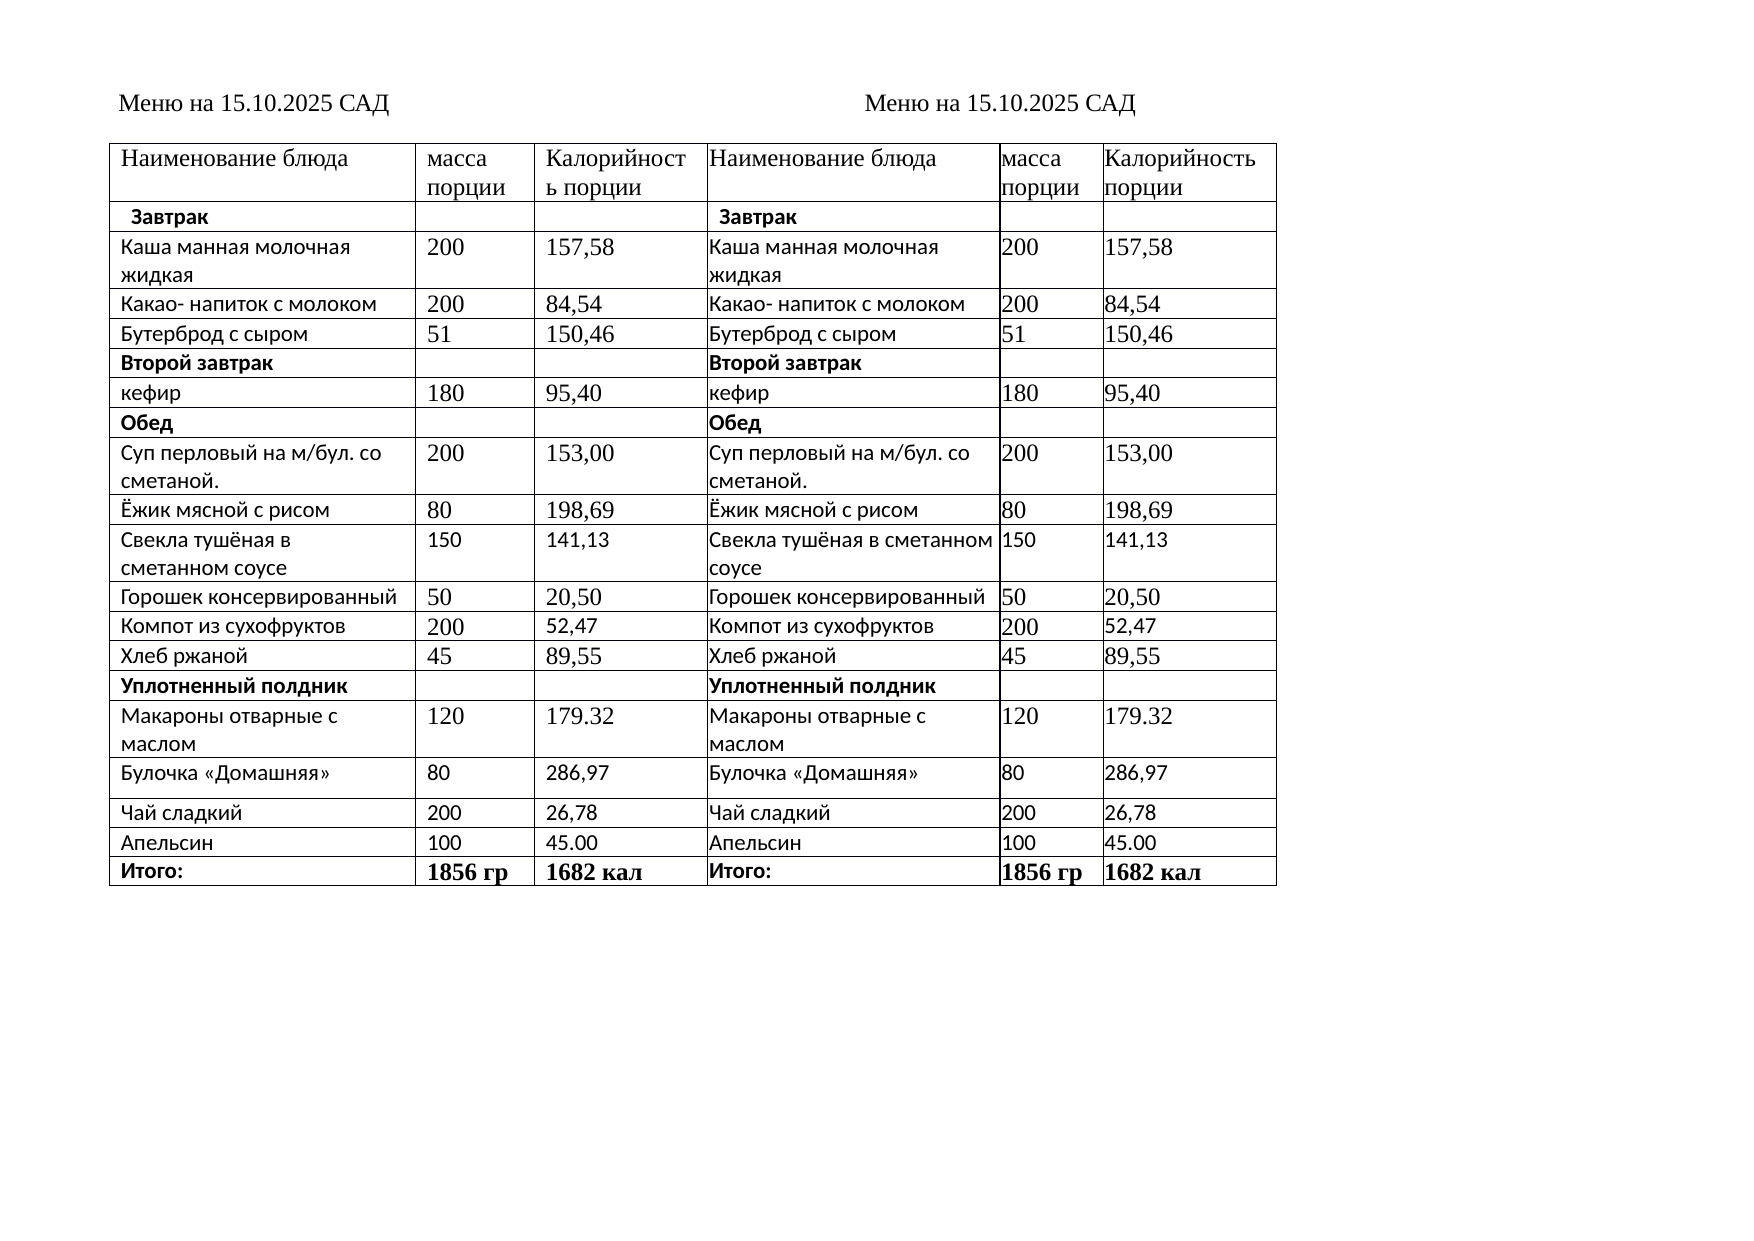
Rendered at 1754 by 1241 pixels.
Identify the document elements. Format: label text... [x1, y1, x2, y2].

table_cell [535, 671, 707, 700]
table_cell 1682 кал [1104, 857, 1276, 885]
table_cell 150 [1001, 525, 1103, 581]
table_cell Итого: [708, 857, 999, 885]
table_cell 198,69 [535, 495, 707, 524]
table_cell Компот из сухофруктов [110, 612, 415, 640]
table_cell 286,97 [1104, 758, 1276, 797]
table_cell Обед [110, 408, 415, 437]
table_cell Второй завтрак [708, 349, 999, 377]
table_cell 198,69 [1104, 495, 1276, 524]
table_cell Булочка «Домашняя» [110, 758, 415, 797]
table_cell 200 [416, 612, 534, 640]
table_cell 20,50 [535, 582, 707, 611]
table_header масса порции [1001, 144, 1103, 201]
table_cell Ёжик мясной с рисом [708, 495, 999, 524]
table_cell 180 [416, 378, 534, 407]
table_cell Хлеб ржаной [708, 641, 999, 670]
table_cell [1001, 408, 1103, 437]
table_cell 200 [1001, 232, 1103, 288]
table_cell [1001, 202, 1103, 231]
table_cell Суп перловый на м/бул. со сметаной. [110, 438, 415, 494]
table_cell 45 [416, 641, 534, 670]
table_cell Второй завтрак [110, 349, 415, 377]
table_cell 200 [416, 289, 534, 318]
table_cell 120 [1001, 701, 1103, 757]
table_cell 45 [1001, 641, 1103, 670]
table_header Наименование блюда [110, 144, 415, 201]
table_cell 95,40 [535, 378, 707, 407]
table_cell [535, 202, 707, 231]
table_cell 1856 гр [1001, 857, 1103, 885]
table_cell кефир [110, 378, 415, 407]
table_cell 200 [1001, 799, 1103, 827]
table_cell Апельсин [110, 828, 415, 856]
table_cell 95,40 [1104, 378, 1276, 407]
table_cell 80 [416, 758, 534, 797]
table_cell [535, 349, 707, 377]
table_cell 200 [416, 438, 534, 494]
table_cell Каша манная молочная жидкая [708, 232, 999, 288]
table_cell 120 [416, 701, 534, 757]
table_cell 45.00 [1104, 828, 1276, 856]
text Меню на 15.10.2025 САД Меню на 15.10.2025 САД [118, 88, 1636, 117]
table_cell 80 [1001, 758, 1103, 797]
table_cell Завтрак [708, 202, 999, 231]
table_header Калорийность порции [535, 144, 707, 201]
table_cell [1104, 671, 1276, 700]
table_cell Итого: [110, 857, 415, 885]
table_header Наименование блюда [708, 144, 999, 201]
table_cell 51 [1001, 319, 1103, 347]
table_cell Апельсин [708, 828, 999, 856]
table_cell 80 [1001, 495, 1103, 524]
table_cell [1001, 671, 1103, 700]
table_cell 141,13 [535, 525, 707, 581]
table_cell [416, 202, 534, 231]
table_cell 153,00 [535, 438, 707, 494]
table_cell 200 [1001, 438, 1103, 494]
table_cell Завтрак [110, 202, 415, 231]
table_cell Уплотненный полдник [708, 671, 999, 700]
table_cell 150,46 [535, 319, 707, 347]
table_cell 200 [416, 799, 534, 827]
table_cell Макароны отварные с маслом [110, 701, 415, 757]
table_header масса порции [416, 144, 534, 201]
table_cell Чай сладкий [110, 799, 415, 827]
table_cell [1001, 349, 1103, 377]
table_cell кефир [708, 378, 999, 407]
table_cell 89,55 [1104, 641, 1276, 670]
table_cell [1104, 349, 1276, 377]
table_cell 200 [1001, 612, 1103, 640]
table_cell Булочка «Домашняя» [708, 758, 999, 797]
table_cell Бутерброд с сыром [110, 319, 415, 347]
table_cell Какао- напиток с молоком [708, 289, 999, 318]
table_cell 52,47 [1104, 612, 1276, 640]
table_cell 1856 гр [416, 857, 534, 885]
table_cell Обед [708, 408, 999, 437]
table_cell 50 [416, 582, 534, 611]
table_cell 100 [416, 828, 534, 856]
table_cell 150,46 [1104, 319, 1276, 347]
table_cell Горошек консервированный [708, 582, 999, 611]
table_cell 51 [416, 319, 534, 347]
table_cell Каша манная молочная жидкая [110, 232, 415, 288]
table_cell 179.32 [1104, 701, 1276, 757]
table_cell 80 [416, 495, 534, 524]
table_cell 84,54 [535, 289, 707, 318]
table_cell [416, 349, 534, 377]
table_cell Какао- напиток с молоком [110, 289, 415, 318]
table_cell Ёжик мясной с рисом [110, 495, 415, 524]
table_cell 157,58 [1104, 232, 1276, 288]
table_cell Суп перловый на м/бул. со сметаной. [708, 438, 999, 494]
table_cell 20,50 [1104, 582, 1276, 611]
table_cell Макароны отварные с маслом [708, 701, 999, 757]
table_cell 200 [1001, 289, 1103, 318]
table_cell 180 [1001, 378, 1103, 407]
table_cell [1104, 408, 1276, 437]
table_cell 1682 кал [535, 857, 707, 885]
table_cell Уплотненный полдник [110, 671, 415, 700]
table_cell Чай сладкий [708, 799, 999, 827]
table_cell 157,58 [535, 232, 707, 288]
table_cell 153,00 [1104, 438, 1276, 494]
table_cell 45.00 [535, 828, 707, 856]
table_cell 26,78 [1104, 799, 1276, 827]
table_cell [1104, 202, 1276, 231]
table_cell 179.32 [535, 701, 707, 757]
table_cell Компот из сухофруктов [708, 612, 999, 640]
table_cell Бутерброд с сыром [708, 319, 999, 347]
table_cell Хлеб ржаной [110, 641, 415, 670]
table_cell 52,47 [535, 612, 707, 640]
table_cell 50 [1001, 582, 1103, 611]
table_cell 286,97 [535, 758, 707, 797]
table_cell 141,13 [1104, 525, 1276, 581]
table_cell [535, 408, 707, 437]
table_cell 89,55 [535, 641, 707, 670]
table_header Калорийность порции [1104, 144, 1276, 201]
table_cell 150 [416, 525, 534, 581]
table_cell Горошек консервированный [110, 582, 415, 611]
table_cell 100 [1001, 828, 1103, 856]
table_cell [416, 671, 534, 700]
table_cell 84,54 [1104, 289, 1276, 318]
table_cell Свекла тушёная в сметанном соусе [110, 525, 415, 581]
table_cell [416, 408, 534, 437]
table_cell 26,78 [535, 799, 707, 827]
table_cell Свекла тушёная в сметанном соусе [708, 525, 999, 581]
table_cell 200 [416, 232, 534, 288]
